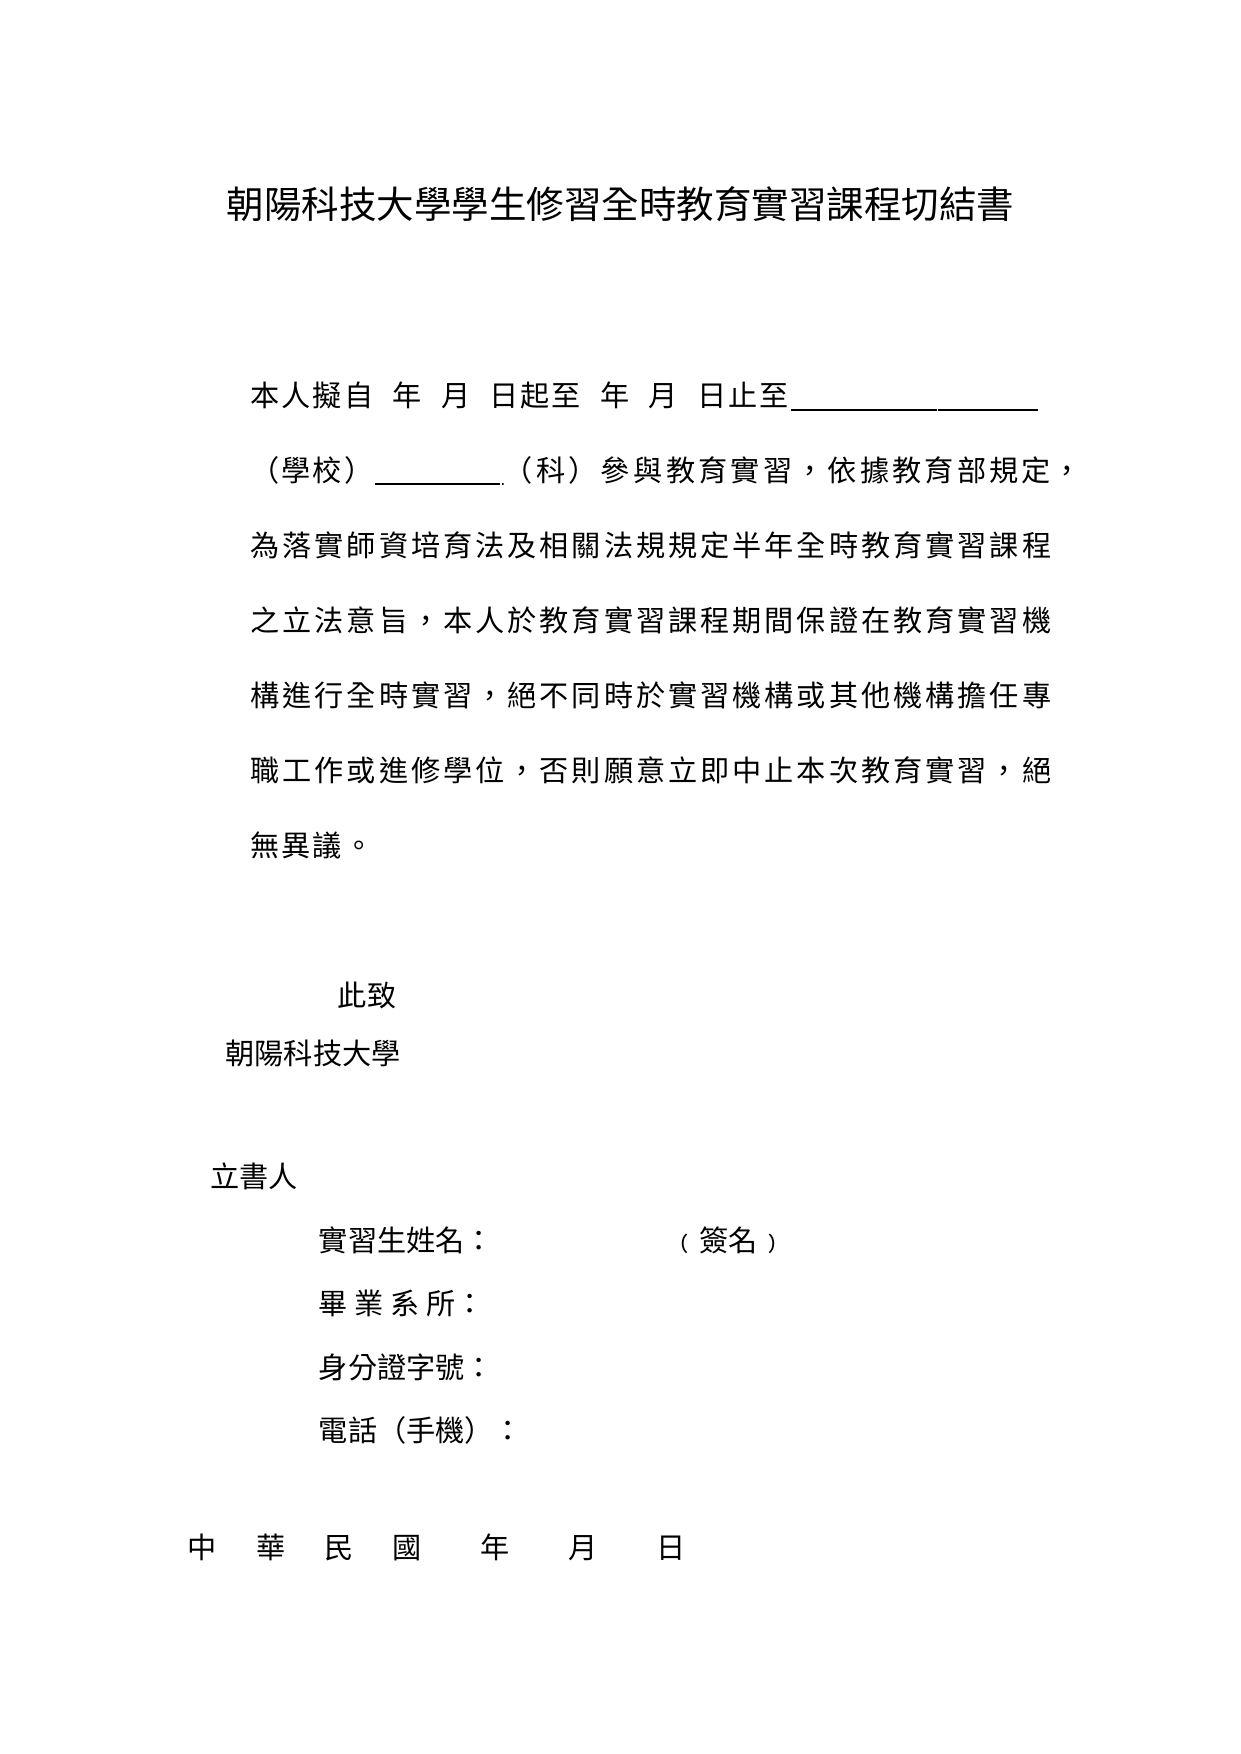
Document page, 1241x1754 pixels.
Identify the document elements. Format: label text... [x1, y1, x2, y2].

text 朝陽科技大學 [187, 1031, 1053, 1073]
text 中 華 民 國 年 月 日 [187, 1508, 1053, 1583]
subtitle 朝陽科技大學學生修習全時教育實習課程切結書 [187, 164, 1053, 239]
text 此致 [250, 956, 1053, 1031]
text 本人擬自 年 月 日起至 年 月 日止至 （學校） （科）參與教育實習，依據教育部規定，為落實師資培育法及相關法規規定半年全時教育實習課程之立法意旨，本人於教育實習課程期間保證在教育實習機構進行全時實習，絕不同時於實習機構或其他機構擔任專職工作或進修學位，否則願意立即中止本次教育實習，絕無異議。 [250, 356, 1053, 881]
text 電話（手機）： [187, 1408, 1053, 1450]
text 實習生姓名： ﹙簽名﹚ [187, 1217, 1053, 1259]
text 畢 業 系 所： [187, 1281, 1053, 1323]
text 身分證字號： [187, 1344, 1053, 1386]
text 立書人 [187, 1154, 1053, 1196]
